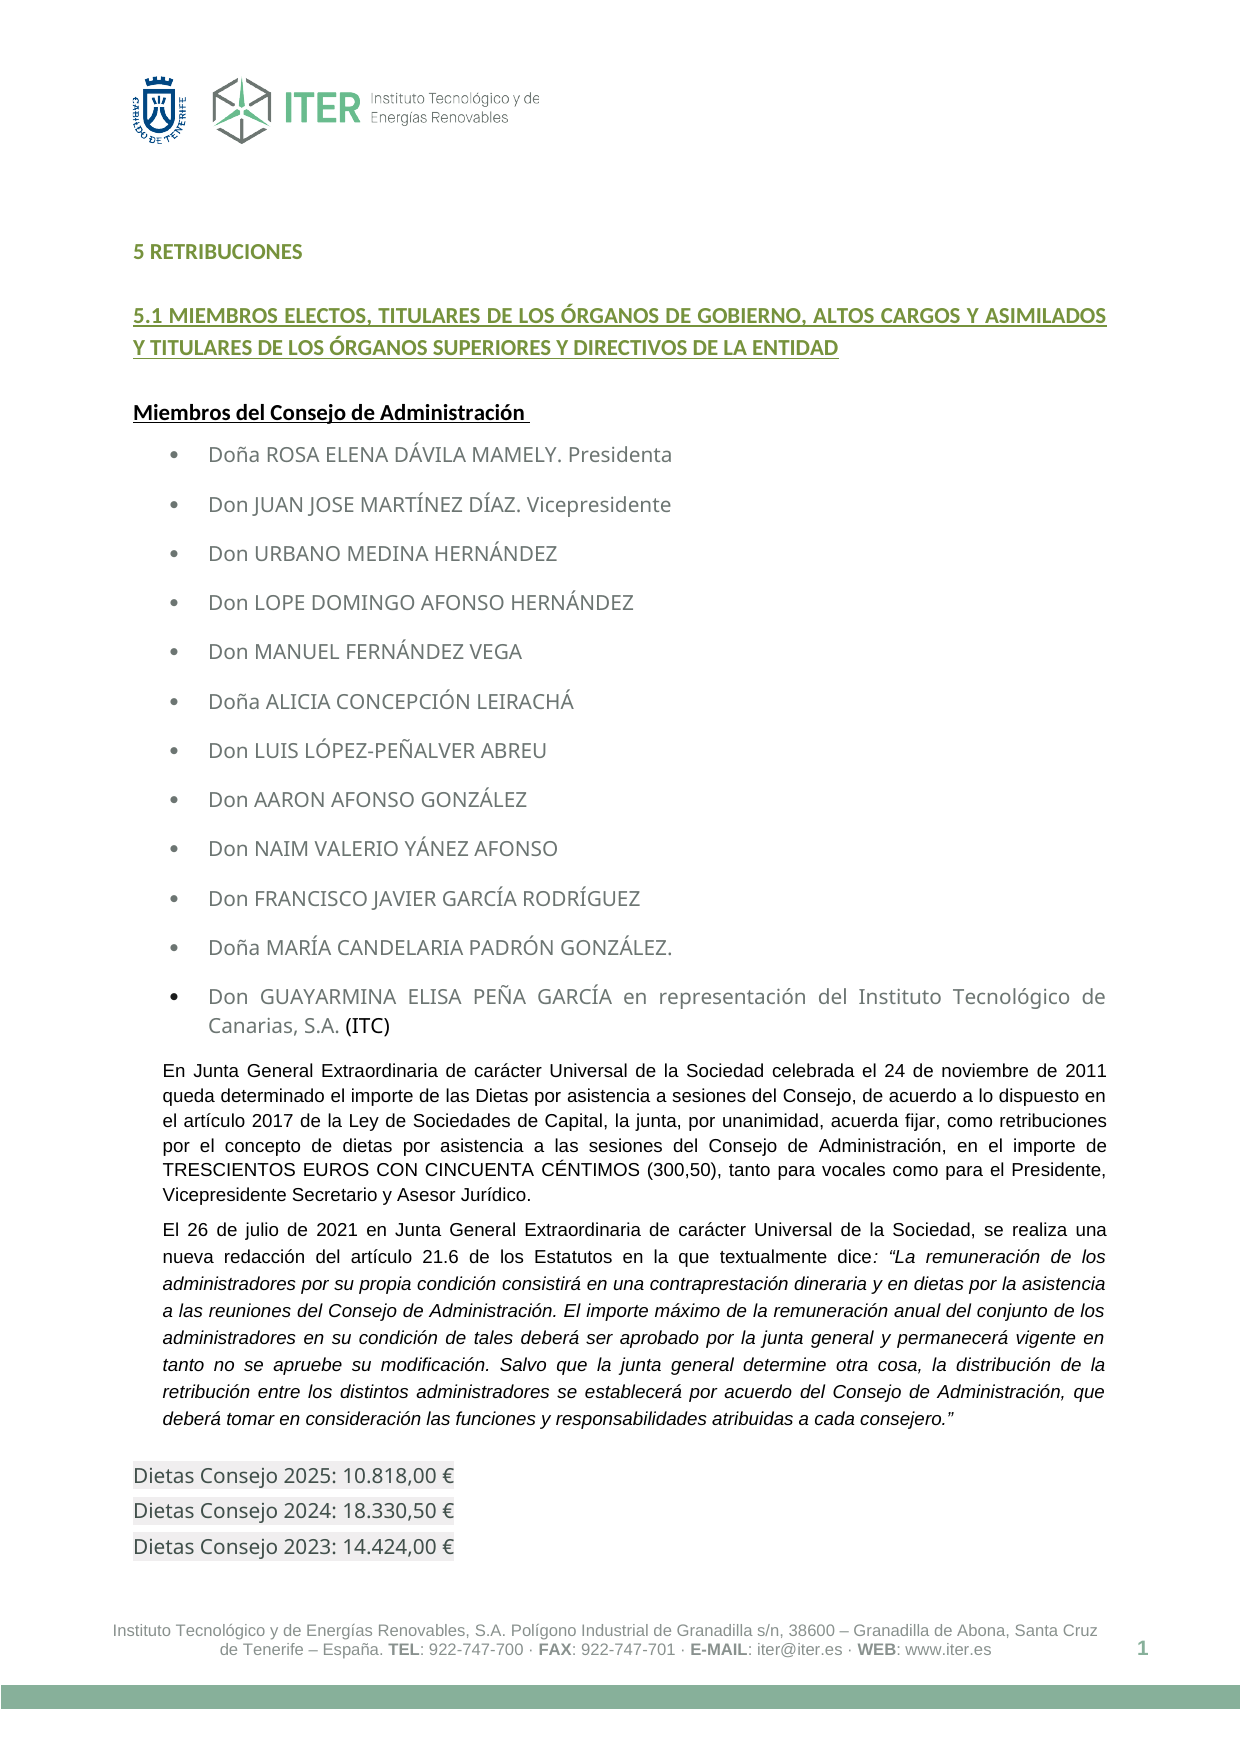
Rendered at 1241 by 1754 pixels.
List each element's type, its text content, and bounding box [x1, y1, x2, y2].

list Don LOPE DOMINGO AFONSO HERNÁNDEZ [170, 588, 1107, 617]
list Don AARON AFONSO GONZÁLEZ [170, 785, 1107, 814]
text Y TITULARES DE LOS ÓRGANOS SUPERIORES Y DIRECTIVOS DE LA ENTIDAD [133, 327, 1107, 361]
text Miembros del Consejo de Administración [133, 398, 1107, 426]
list Don URBANO MEDINA HERNÁNDEZ [170, 539, 1107, 567]
list Doña ROSA ELENA DÁVILA MAMELY. Presidenta [170, 440, 1107, 469]
list Don GUAYARMINA ELISA PEÑA GARCÍA en representación del Instituto Tecnológico de Canarias, S.A. (ITC) [170, 982, 1107, 1039]
list Don MANUEL FERNÁNDEZ VEGA [170, 637, 1107, 666]
text Dietas Consejo 2024: 18.330,50 € [133, 1497, 1107, 1525]
list Don FRANCISCO JAVIER GARCÍA RODRÍGUEZ [170, 884, 1107, 912]
text Dietas Consejo 2025: 10.818,00 € [133, 1461, 1107, 1489]
text En Junta General Extraordinaria de carácter Universal de la Sociedad celebrada el 24 de noviembre de 2011 queda determinado el importe de las Dietas por asistencia a sesiones del Consejo, de acuerdo a lo dispuesto en el artículo 2017 de la Ley de Sociedades de Capital, la junta, por unanimidad, acuerda fijar, como retribuciones por el concepto de dietas por asistencia a las sesiones del Consejo de Administración, en el importe de TRESCIENTOS EUROS CON CINCUENTA CÉNTIMOS (300,50), tanto para vocales como para el Presidente, Vicepresidente Secretario y Asesor Jurídico. [162, 1060, 1107, 1206]
list Don NAIM VALERIO YÁNEZ AFONSO [170, 834, 1107, 863]
list Don JUAN JOSE MARTÍNEZ DÍAZ. Vicepresidente [170, 490, 1107, 518]
list Doña ALICIA CONCEPCIÓN LEIRACHÁ [170, 687, 1107, 715]
text Dietas Consejo 2023: 14.424,00 € [133, 1532, 1107, 1561]
list Doña MARÍA CANDELARIA PADRÓN GONZÁLEZ. [170, 933, 1107, 962]
text 5 RETRIBUCIONES [133, 237, 1107, 265]
text 5.1 MIEMBROS ELECTOS, TITULARES DE LOS ÓRGANOS DE GOBIERNO, ALTOS CARGOS Y ASIMILADOS [133, 301, 1107, 325]
list El 26 de julio de 2021 en Junta General Extraordinaria de carácter Universal de la Sociedad, se realiza una nueva redacción del artículo 21.6 de los Estatutos en la que textualmente dice: “La remuneración de los administradores por su propia condición consistirá en una contraprestación dineraria y en dietas por la asistencia a las reuniones del Consejo de Administración. El importe máximo de la remuneración anual del conjunto de los administradores en su condición de tales deberá ser aprobado por la junta general y permanecerá vigente en tanto no se apruebe su modificación. Salvo que la junta general determine otra cosa, la distribución de la retribución entre los distintos administradores se establecerá por acuerdo del Consejo de Administración, que deberá tomar en consideración las funciones y responsabilidades atribuidas a cada consejero.” [162, 1219, 1107, 1429]
list Don LUIS LÓPEZ-PEÑALVER ABREU [170, 736, 1107, 764]
